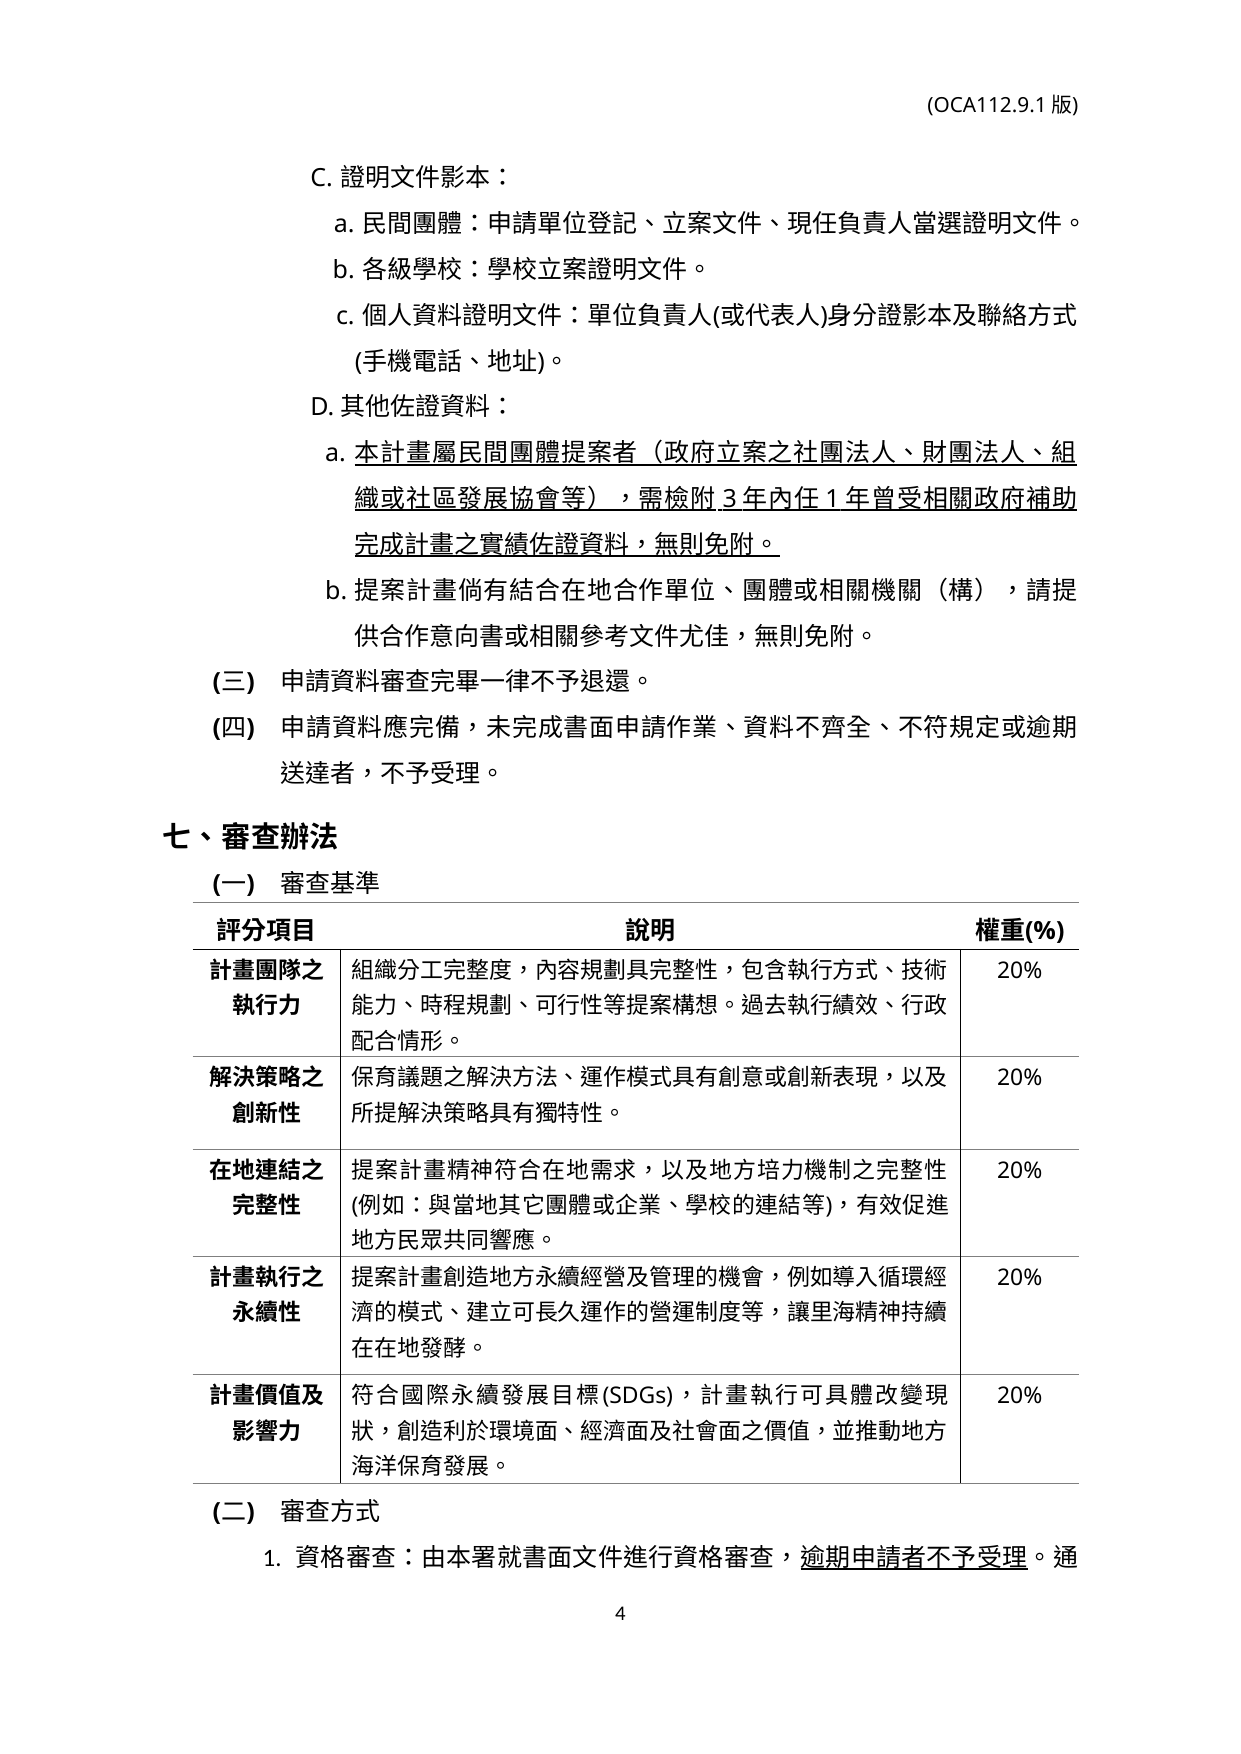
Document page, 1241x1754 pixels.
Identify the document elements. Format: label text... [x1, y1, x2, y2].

list 其他佐證資料： [310, 379, 1078, 425]
table_header 評分項目 [193, 903, 340, 949]
list 審查方式 [212, 1484, 1078, 1530]
table_cell 提案計畫精神符合在地需求，以及地方培力機制之完整性(例如：與當地其它團體或企業、學校的連結等)，有效促進地方民眾共同響應。 [341, 1150, 960, 1256]
table_header 權重(%) [960, 903, 1078, 949]
table_cell 解決策略之創新性 [193, 1057, 340, 1149]
list 審查辦法 [162, 810, 1078, 856]
table_cell 提案計畫創造地方永續經營及管理的機會，例如導入循環經濟的模式、建立可長久運作的營運制度等，讓里海精神持續在在地發酵。 [341, 1257, 960, 1374]
list 審查基準 [212, 856, 1078, 902]
list 本計畫屬民間團體提案者（政府立案之社團法人、財團法人、組織或社區發展協會等），需檢附3年內任1年曾受相關政府補助完成計畫之實績佐證資料，無則免附。 [325, 425, 1078, 562]
table_cell 計畫執行之永續性 [193, 1257, 340, 1374]
list 民間團體：申請單位登記、立案文件、現任負責人當選證明文件。 [354, 196, 1078, 242]
list 申請資料審查完畢一律不予退還。 [212, 654, 1078, 700]
table_cell 20% [961, 1257, 1078, 1374]
table_cell 20% [961, 1057, 1078, 1149]
table_cell 計畫團隊之執行力 [193, 950, 340, 1056]
table_cell 符合國際永續發展目標(SDGs)，計畫執行可具體改變現狀，創造利於環境面、經濟面及社會面之價值，並推動地方海洋保育發展。 [341, 1375, 960, 1483]
list 提案計畫倘有結合在地合作單位、團體或相關機關（構），請提供合作意向書或相關參考文件尤佳，無則免附。 [325, 562, 1078, 654]
table_cell 保育議題之解決方法、運作模式具有創意或創新表現，以及所提解決策略具有獨特性。 [341, 1057, 960, 1149]
list 資格審查：由本署就書面文件進行資格審查，逾期申請者不予受理。通 [262, 1530, 1078, 1576]
list 證明文件影本： [310, 150, 1078, 196]
list 申請資料應完備，未完成書面申請作業、資料不齊全、不符規定或逾期送達者，不予受理。 [212, 700, 1078, 792]
table_header 說明 [340, 903, 960, 949]
table_cell 計畫價值及影響力 [193, 1375, 340, 1483]
table_cell 組織分工完整度，內容規劃具完整性，包含執行方式、技術能力、時程規劃、可行性等提案構想。過去執行績效、行政配合情形。 [341, 950, 960, 1056]
table_cell 20% [961, 950, 1078, 1056]
table_cell 在地連結之完整性 [193, 1150, 340, 1256]
list 個人資料證明文件：單位負責人(或代表人)身分證影本及聯絡方式(手機電話、地址)。 [354, 287, 1078, 379]
table_cell 20% [961, 1375, 1078, 1483]
list 各級學校：學校立案證明文件。 [354, 242, 1078, 287]
table_cell 20% [961, 1150, 1078, 1256]
